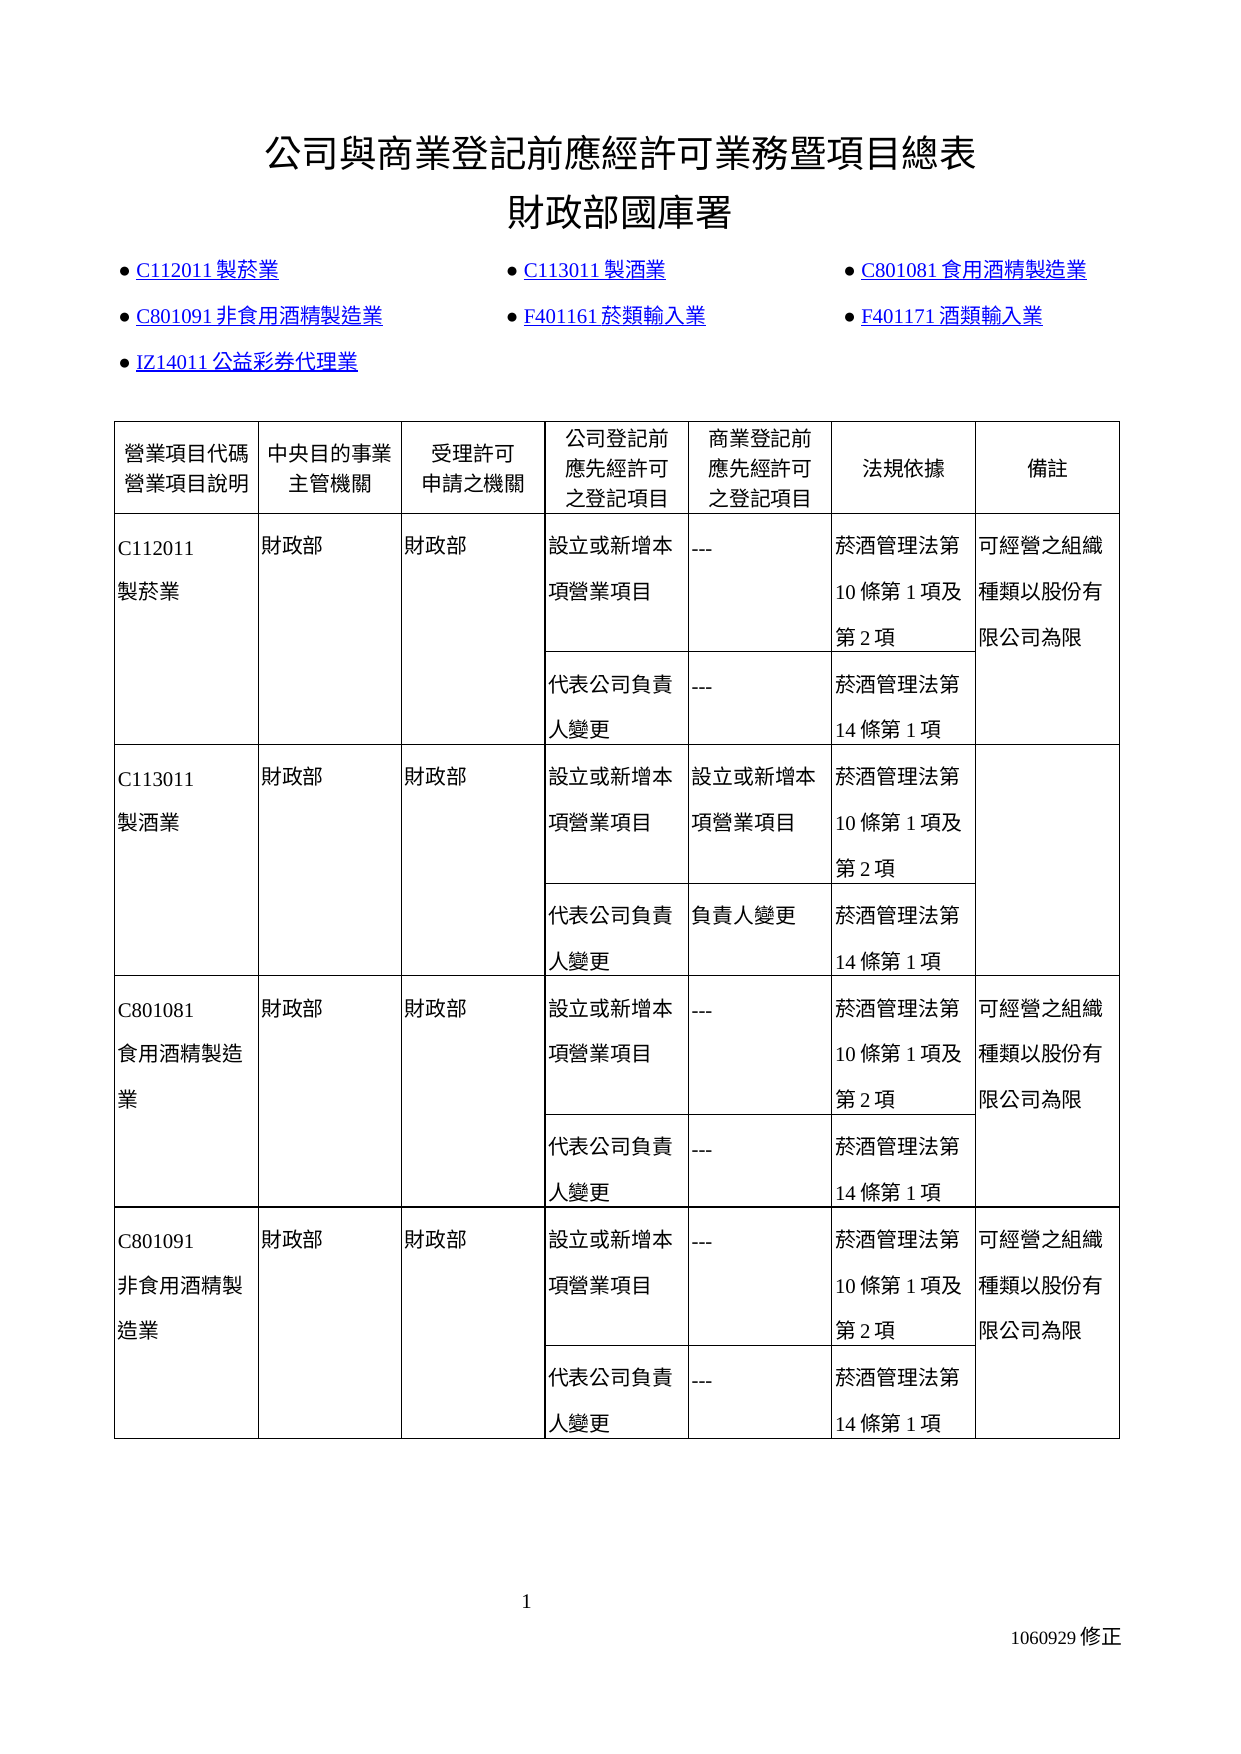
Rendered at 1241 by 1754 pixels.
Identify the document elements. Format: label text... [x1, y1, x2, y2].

table_cell 代表公司負責人變更 [546, 1115, 688, 1206]
table_cell 財政部 [259, 514, 401, 744]
table_cell [976, 745, 1119, 975]
table_cell 可經營之組織種類以股份有限公司為限 [976, 514, 1119, 744]
table_header 商業登記前 應先經許可 之登記項目 [689, 422, 831, 513]
table_header 中央目的事業主管機關 [259, 422, 401, 513]
table_cell 菸酒管理法第10條第1項及第2項 [832, 1208, 975, 1345]
table_cell 設立或新增本項營業項目 [546, 1208, 688, 1345]
table_cell 負責人變更 [689, 884, 831, 975]
table_cell C113011 製酒業 [115, 745, 258, 975]
table_cell 菸酒管理法第10條第1項及第2項 [832, 976, 975, 1114]
table_cell 財政部 [402, 514, 544, 744]
table_cell 財政部 [402, 745, 544, 975]
table_cell 菸酒管理法第14條第1項 [832, 884, 975, 975]
table_cell --- [689, 1115, 831, 1206]
table_header 公司登記前 應先經許可 之登記項目 [546, 422, 688, 513]
table_cell 設立或新增本項營業項目 [546, 745, 688, 882]
text 財政部國庫署 [118, 183, 1122, 238]
table_cell 代表公司負責人變更 [546, 1346, 688, 1438]
table_cell C112011 製菸業 [115, 514, 258, 744]
table_cell 代表公司負責人變更 [546, 884, 688, 975]
table_cell 菸酒管理法第14條第1項 [832, 1346, 975, 1438]
table_cell C801091 非食用酒精製造業 [115, 1208, 258, 1438]
table_cell 菸酒管理法第14條第1項 [832, 652, 975, 744]
table_cell --- [689, 976, 831, 1114]
table_cell 設立或新增本項營業項目 [546, 976, 688, 1114]
table_header 法規依據 [832, 422, 975, 513]
table_cell 菸酒管理法第10條第1項及第2項 [832, 745, 975, 882]
table_cell 菸酒管理法第14條第1項 [832, 1115, 975, 1206]
table_cell --- [689, 514, 831, 651]
table_cell --- [689, 652, 831, 744]
table_cell C801081 食用酒精製造業 [115, 976, 258, 1206]
table_cell --- [689, 1208, 831, 1345]
table_cell 可經營之組織種類以股份有限公司為限 [976, 976, 1119, 1206]
table_cell 設立或新增本項營業項目 [546, 514, 688, 651]
table_cell 財政部 [259, 1208, 401, 1438]
table_cell 設立或新增本項營業項目 [689, 745, 831, 882]
text ● IZ14011公益彩券代理業 [118, 329, 1122, 375]
table_cell 代表公司負責人變更 [546, 652, 688, 744]
table_header 備註 [976, 422, 1119, 513]
table_cell 菸酒管理法第10條第1項及第2項 [832, 514, 975, 651]
table_cell 財政部 [402, 976, 544, 1206]
table_cell 財政部 [259, 976, 401, 1206]
table_header 營業項目代碼 營業項目說明 [115, 422, 258, 513]
table_cell 財政部 [402, 1208, 544, 1438]
table_cell --- [689, 1346, 831, 1438]
table_header 受理許可 申請之機關 [402, 422, 544, 513]
text ● C801091非食用酒精製造業 ● F401161菸類輸入業 ● F401171酒類輸入業 [118, 283, 1122, 329]
table_cell 可經營之組織種類以股份有限公司為限 [976, 1208, 1119, 1438]
table_cell 財政部 [259, 745, 401, 975]
text ● C112011製菸業 ● C113011製酒業 ● C801081食用酒精製造業 [118, 238, 1122, 283]
